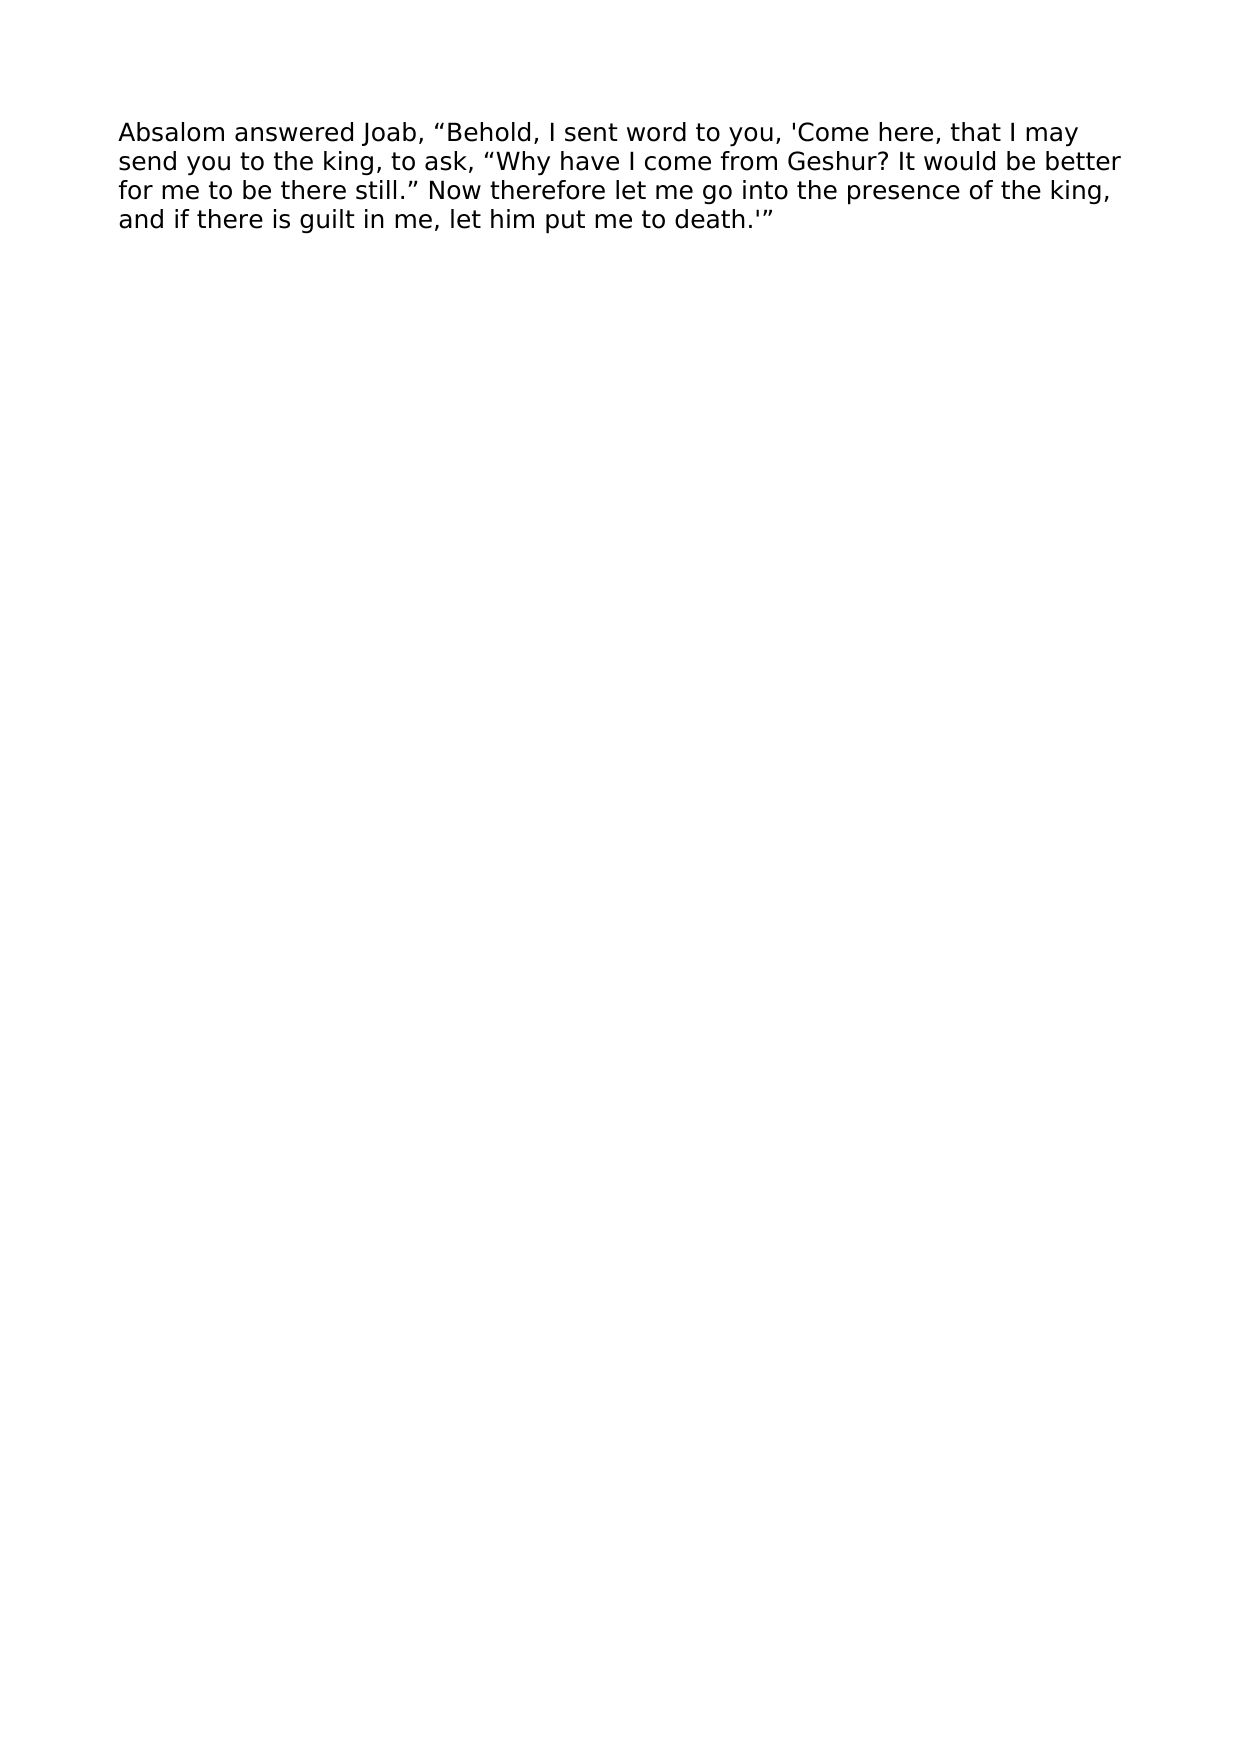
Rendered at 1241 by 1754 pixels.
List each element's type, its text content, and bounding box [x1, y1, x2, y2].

text Absalom answered Joab, “Behold, I sent word to you, 'Come here, that I may send you to the king, to ask, “Why have I come from Geshur? It would be better for me to be there still.” Now therefore let me go into the presence of the king, and if there is guilt in me, let him put me to death.'” [118, 118, 1122, 235]
